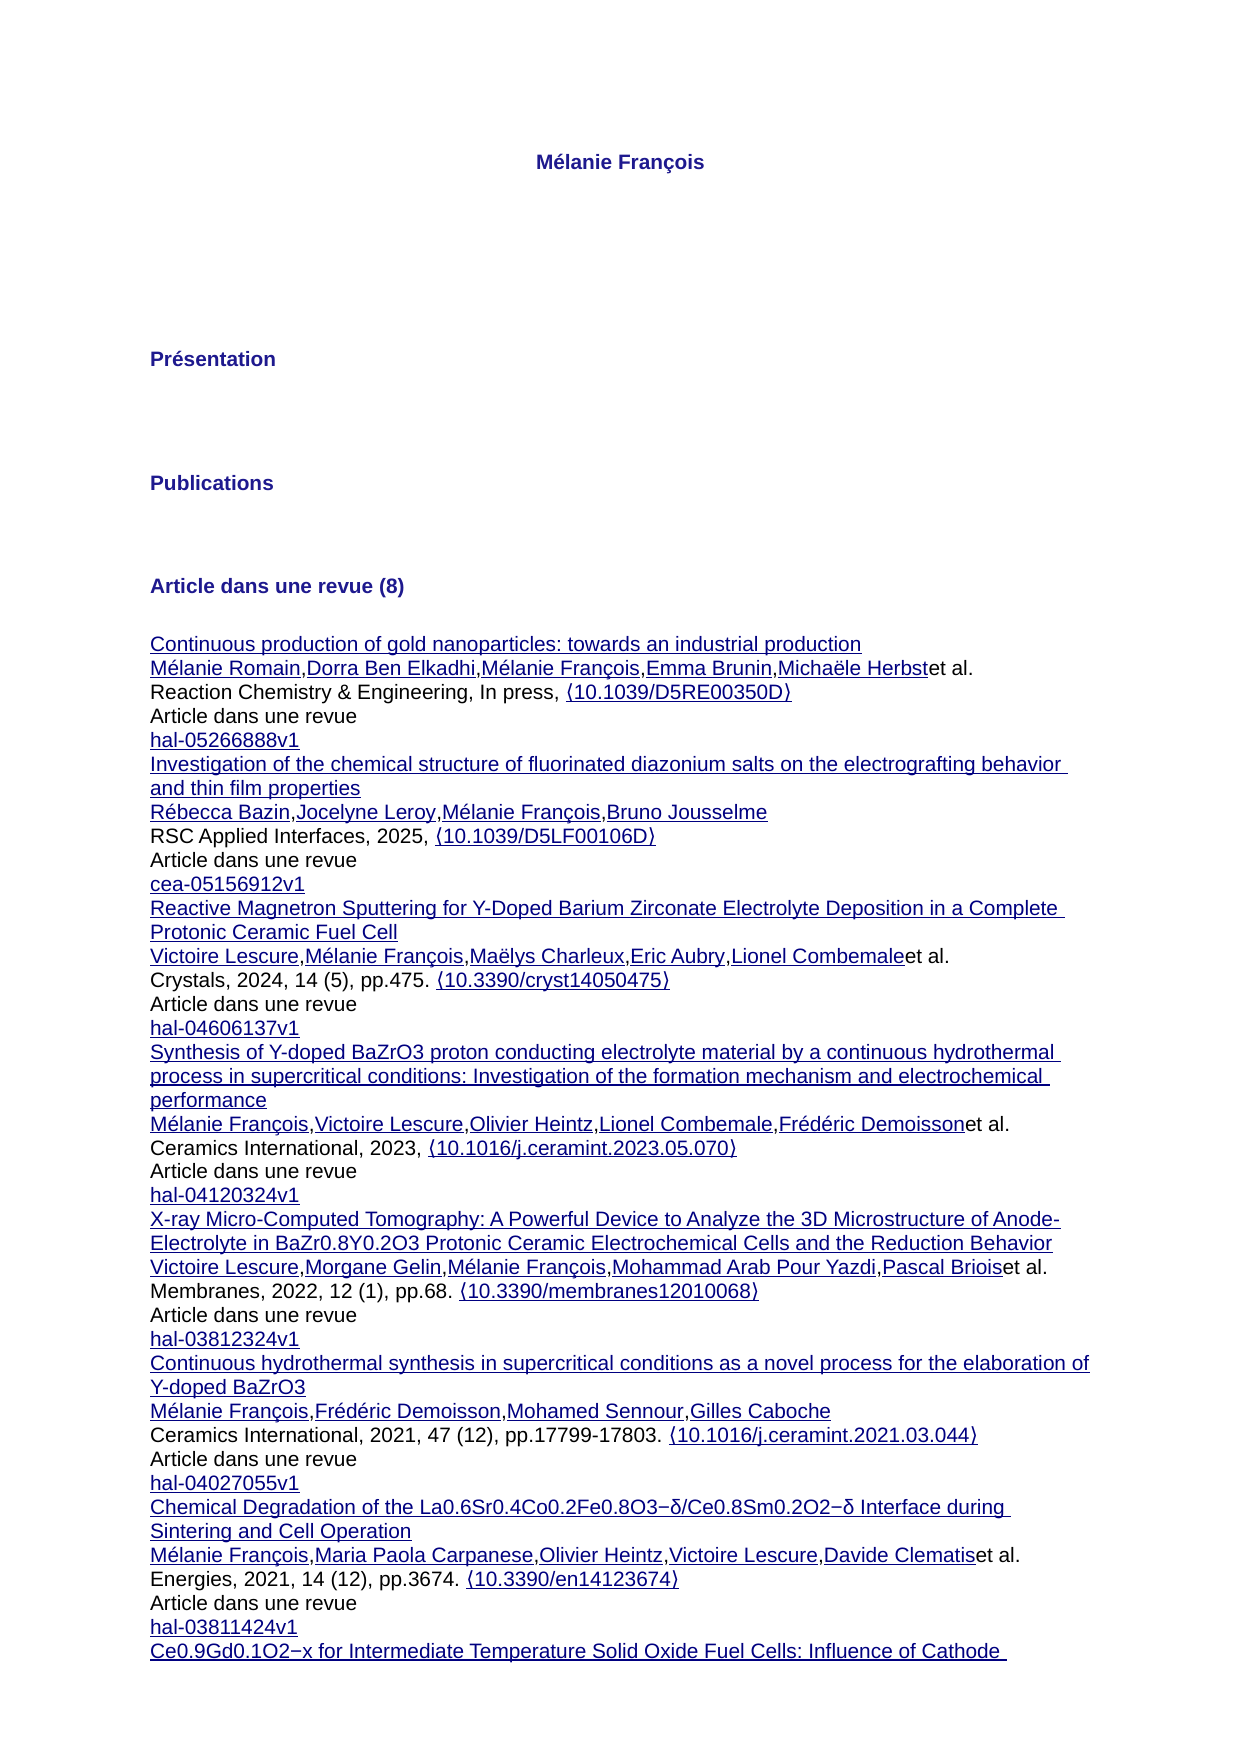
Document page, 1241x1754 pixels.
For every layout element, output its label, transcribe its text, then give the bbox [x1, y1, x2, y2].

table_cell X-ray Micro-Computed Tomography: A Powerful Device to Analyze the 3D Microstructure of Anode-Electrolyte in BaZr0.8Y0.2O3 Protonic Ceramic Electrochemical Cells and the Reduction Behavior Victoire Lescure,Morgane Gelin,Mélanie François,Mohammad Arab Pour Yazdi,Pascal Brioiset al. Membranes, 2022, 12 (1), pp.68. ⟨10.3390/membranes12010068⟩ Article dans une revue hal-03812324v1 [150, 1207, 1090, 1351]
table_cell Reactive Magnetron Sputtering for Y-Doped Barium Zirconate Electrolyte Deposition in a Complete Protonic Ceramic Fuel Cell Victoire Lescure,Mélanie François,Maëlys Charleux,Eric Aubry,Lionel Combemaleet al. Crystals, 2024, 14 (5), pp.475. ⟨10.3390/cryst14050475⟩ Article dans une revue hal-04606137v1 [150, 896, 1090, 1039]
subtitle Présentation [150, 347, 1090, 371]
table_cell Ce0.9Gd0.1O2−x for Intermediate Temperature Solid Oxide Fuel Cells: Influence of Cathode [150, 1639, 1090, 1662]
table_header Continuous production of gold nanoparticles: towards an industrial production Mélanie Romain,Dorra Ben Elkadhi,Mélanie François,Emma Brunin,Michaële Herbstet al. Reaction Chemistry & Engineering, In press, ⟨10.1039/D5RE00350D⟩ Article dans une revue hal-05266888v1 [150, 632, 1090, 752]
table_cell Continuous hydrothermal synthesis in supercritical conditions as a novel process for the elaboration of [150, 1351, 1090, 1372]
subtitle Publications [150, 471, 1090, 495]
table_cell Chemical Degradation of the La0.6Sr0.4Co0.2Fe0.8O3−δ/Ce0.8Sm0.2O2−δ Interface during Sintering and Cell Operation Mélanie François,Maria Paola Carpanese,Olivier Heintz,Victoire Lescure,Davide Clematiset al. Energies, 2021, 14 (12), pp.3674. ⟨10.3390/en14123674⟩ Article dans une revue hal-03811424v1 [150, 1495, 1090, 1638]
table_cell Y-doped BaZrO3 Mélanie François,Frédéric Demoisson,Mohamed Sennour,Gilles Caboche Ceramics International, 2021, 47 (12), pp.17799-17803. ⟨10.1016/j.ceramint.2021.03.044⟩ Article dans une revue hal-04027055v1 [150, 1373, 1090, 1495]
subtitle Article dans une revue (8) [150, 574, 1090, 598]
table_cell Investigation of the chemical structure of fluorinated diazonium salts on the electrografting behavior and thin film properties Rébecca Bazin,Jocelyne Leroy,Mélanie François,Bruno Jousselme RSC Applied Interfaces, 2025, ⟨10.1039/D5LF00106D⟩ Article dans une revue cea-05156912v1 [150, 752, 1090, 896]
subtitle Mélanie François [150, 150, 1090, 174]
table_cell Synthesis of Y-doped BaZrO3 proton conducting electrolyte material by a continuous hydrothermal process in supercritical conditions: Investigation of the formation mechanism and electrochemical performance Mélanie François,Victoire Lescure,Olivier Heintz,Lionel Combemale,Frédéric Demoissonet al. Ceramics International, 2023, ⟨10.1016/j.ceramint.2023.05.070⟩ Article dans une revue hal-04120324v1 [150, 1040, 1090, 1207]
